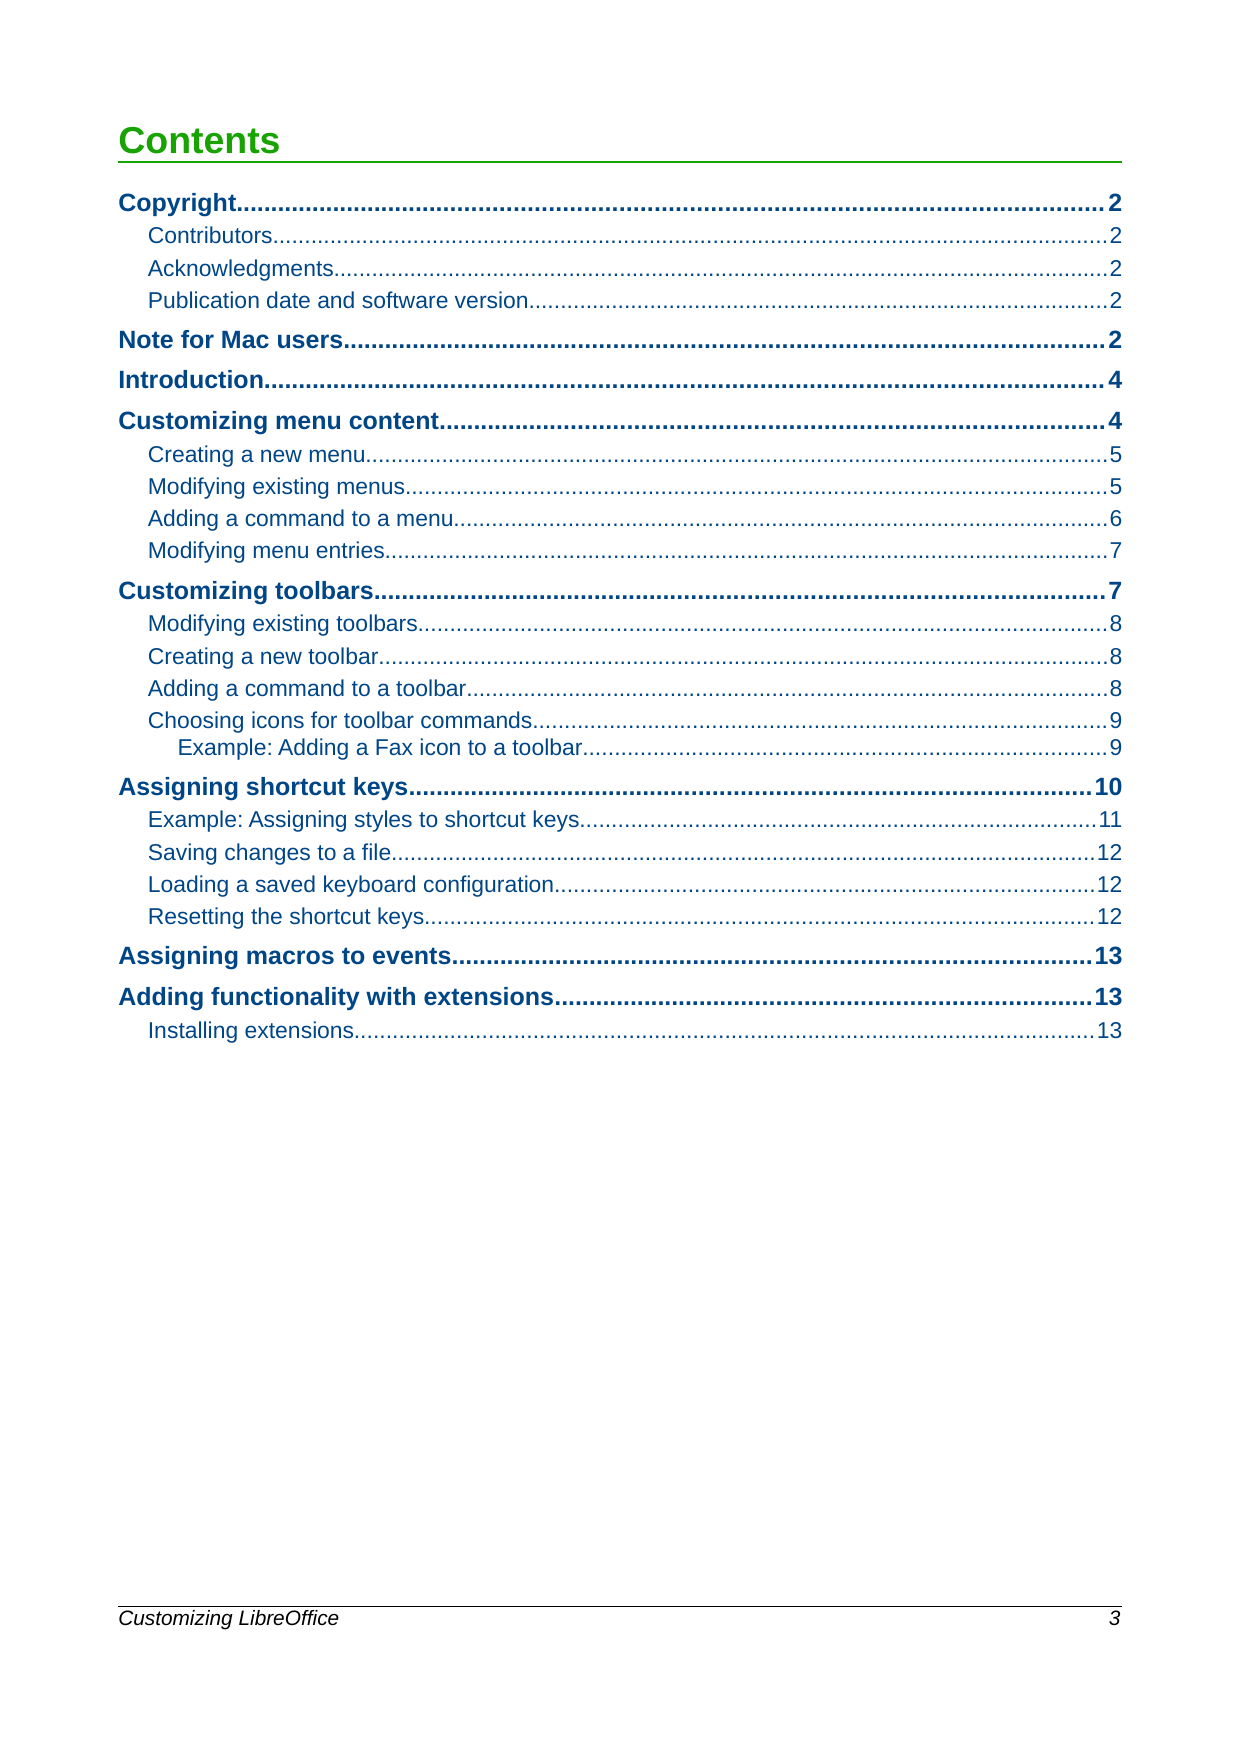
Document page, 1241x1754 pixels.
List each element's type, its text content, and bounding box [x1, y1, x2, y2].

text Introduction 4 [118, 365, 1122, 394]
text Example: Assigning styles to shortcut keys 11 [148, 806, 1122, 833]
text Modifying existing toolbars 8 [148, 610, 1122, 637]
text Adding a command to a menu 6 [148, 505, 1122, 532]
text Note for Mac users 2 [118, 325, 1122, 354]
text Customizing menu content 4 [118, 406, 1122, 435]
text Choosing icons for toolbar commands 9 [148, 707, 1122, 733]
text Example: Adding a Fax icon to a toolbar 9 [177, 733, 1122, 760]
text Contributors 2 [148, 222, 1122, 248]
text Customizing toolbars 7 [118, 576, 1122, 604]
text Adding functionality with extensions 13 [118, 982, 1122, 1011]
text Contents [118, 118, 1122, 161]
text Creating a new menu 5 [148, 441, 1122, 467]
text Modifying menu entries 7 [148, 537, 1122, 564]
text Assigning macros to events 13 [118, 941, 1122, 970]
text Adding a command to a toolbar 8 [148, 675, 1122, 701]
text Acknowledgments 2 [148, 254, 1122, 281]
text Assigning shortcut keys 10 [118, 772, 1122, 800]
text Publication date and software version 2 [148, 287, 1122, 313]
text Saving changes to a file 12 [148, 839, 1122, 865]
text Copyright 2 [118, 187, 1122, 216]
text Installing extensions 13 [148, 1017, 1122, 1043]
text Modifying existing menus 5 [148, 473, 1122, 499]
text Creating a new toolbar 8 [148, 643, 1122, 669]
text Loading a saved keyboard configuration 12 [148, 871, 1122, 897]
text Resetting the shortcut keys 12 [148, 903, 1122, 929]
